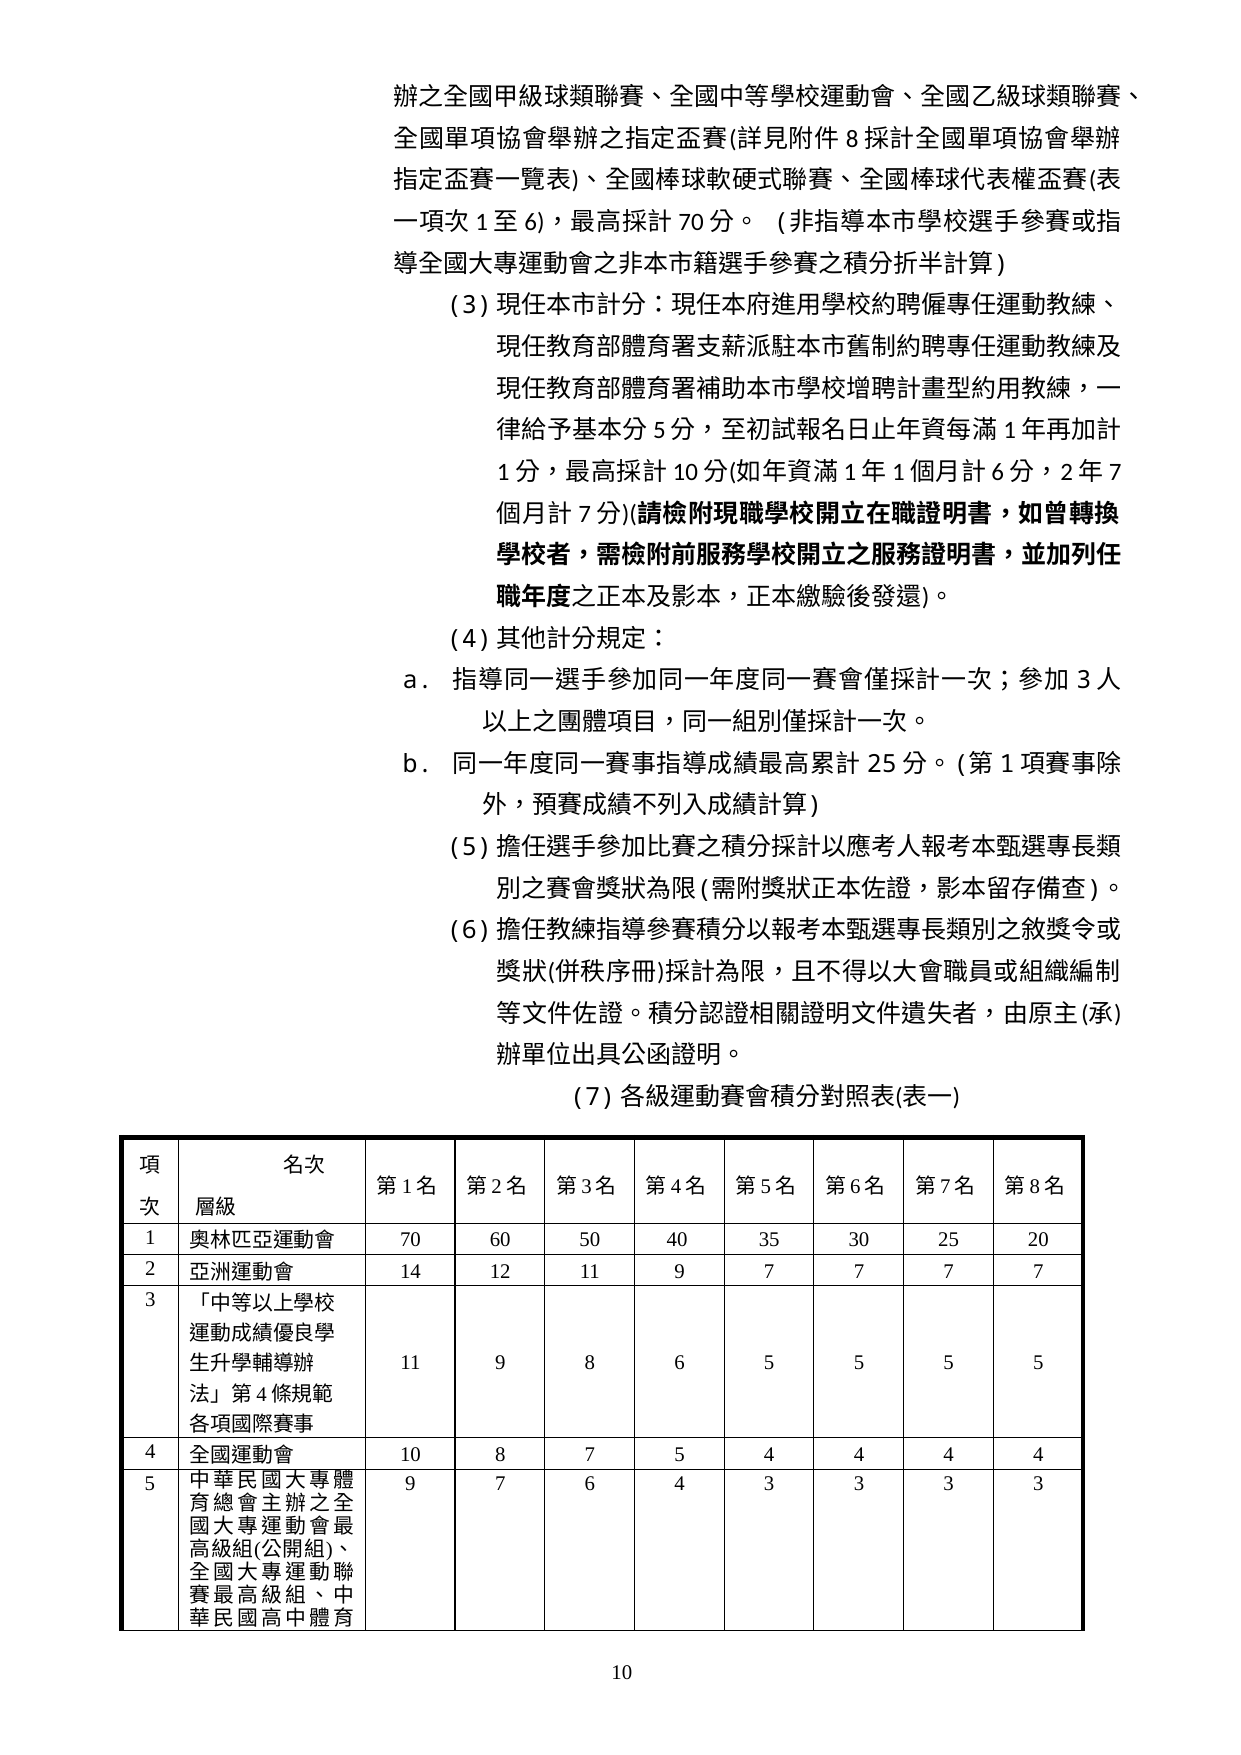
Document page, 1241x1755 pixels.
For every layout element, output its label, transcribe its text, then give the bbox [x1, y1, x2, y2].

table_cell 25 [904, 1224, 993, 1254]
table_header 第5名 [725, 1140, 813, 1223]
table_cell 30 [814, 1224, 903, 1254]
table_cell 3 [725, 1470, 813, 1630]
table_cell 8 [545, 1286, 634, 1437]
table_header 第2名 [456, 1140, 544, 1223]
table_cell 3 [904, 1470, 993, 1630]
table_cell 7 [456, 1470, 544, 1630]
table_header 第8名 [994, 1140, 1081, 1223]
table_cell 4 [725, 1438, 813, 1468]
table_header 第3名 [545, 1140, 634, 1223]
table_cell 3 [994, 1470, 1081, 1630]
table_cell 7 [904, 1255, 993, 1285]
table_cell 奧林匹亞運動會 [179, 1224, 365, 1254]
table_cell 4 [635, 1470, 724, 1630]
table_cell 11 [366, 1286, 454, 1437]
table_cell 35 [725, 1224, 813, 1254]
table_header 第1名 [366, 1140, 454, 1223]
list 各級運動賽會積分對照表(表一) [408, 1072, 1122, 1114]
table_cell 「中等以上學校運動成績優良學生升學輔導辦法」第4條規範各項國際賽事 [179, 1286, 365, 1437]
table_cell 50 [545, 1224, 634, 1254]
table_cell 5 [994, 1286, 1081, 1437]
list 指導同一選手參加同一年度同一賽會僅採計一次；參加3人以上之團體項目，同一組別僅採計一次。 [402, 656, 1122, 739]
table_cell 6 [635, 1286, 724, 1437]
table_cell 5 [124, 1470, 178, 1630]
table_cell 20 [994, 1224, 1081, 1254]
list 擔任選手參加比賽之積分採計以應考人報考本甄選專長類別之賽會獎狀為限(需附獎狀正本佐證，影本留存備查)。 [447, 822, 1122, 906]
table_cell 5 [635, 1438, 724, 1468]
table_cell 6 [545, 1470, 634, 1630]
table_cell 4 [814, 1438, 903, 1468]
table_cell 7 [994, 1255, 1081, 1285]
table_header 項次 [124, 1140, 178, 1223]
table_cell 11 [545, 1255, 634, 1285]
table_header 第7名 [904, 1140, 993, 1223]
list 其他計分規定： [447, 614, 1122, 656]
table_cell 10 [366, 1438, 454, 1468]
table_cell 9 [635, 1255, 724, 1285]
table_cell 5 [725, 1286, 813, 1437]
table_cell 7 [725, 1255, 813, 1285]
table_cell 1 [124, 1224, 178, 1254]
table_cell 4 [124, 1438, 178, 1468]
list 擔任教練指導參賽積分以報考本甄選專長類別之敘獎令或獎狀(併秩序冊)採計為限，且不得以大會職員或組織編制等文件佐證。積分認證相關證明文件遺失者，由原主(承)辦單位出具公函證明。 [447, 906, 1122, 1072]
table_cell 4 [904, 1438, 993, 1468]
table_cell 中華民國大專體育總會主辦之全國大專運動會最高級組(公開組)、全國大專運動聯賽最高級組、中華民國高中體育 [179, 1470, 365, 1630]
list 同一年度同一賽事指導成績最高累計25分。(第1項賽事除外，預賽成績不列入成績計算) [402, 739, 1122, 822]
list 指導本市選手代表國家參加奧、亞運等國際賽事，代表本市參加全國運動會、中華民國大專體育總會主辦之全國大專運動會最高級組(公開組)、全國大專運動聯賽最高級組、中華民國高中體育總會主辦之全國甲級球類聯賽、全國中等學校運動會、全國乙級球類聯賽、全國單項協會舉辦之指定盃賽(詳見附件8採計全國單項協會舉辦指定盃賽一覽表)、全國棒球軟硬式聯賽、全國棒球代表權盃賽(表一項次1至6)，最高採計70分。 (非指導本市學校選手參賽或指導全國大專運動會之非本市籍選手參賽之積分折半計算) [314, 72, 1122, 281]
table_cell 9 [366, 1470, 454, 1630]
table_header 名次 層級 [179, 1140, 365, 1223]
table_cell 5 [904, 1286, 993, 1437]
table_cell 4 [994, 1438, 1081, 1468]
table_cell 60 [456, 1224, 544, 1254]
table_cell 7 [545, 1438, 634, 1468]
list 現任本市計分：現任本府進用學校約聘僱專任運動教練、現任教育部體育署支薪派駐本市舊制約聘專任運動教練及現任教育部體育署補助本市學校增聘計畫型約用教練，一律給予基本分5分，至初試報名日止年資每滿1年再加計1分，最高採計10分(如年資滿1年1個月計6分，2年7個月計7分)(請檢附現職學校開立在職證明書，如曾轉換學校者，需檢附前服務學校開立之服務證明書，並加列任職年度之正本及影本，正本繳驗後發還)。 [447, 281, 1122, 614]
table_cell 8 [456, 1438, 544, 1468]
table_cell 70 [366, 1224, 454, 1254]
table_cell 亞洲運動會 [179, 1255, 365, 1285]
table_cell 12 [456, 1255, 544, 1285]
table_cell 2 [124, 1255, 178, 1285]
table_header 第6名 [814, 1140, 903, 1223]
table_cell 全國運動會 [179, 1438, 365, 1468]
table_cell 7 [814, 1255, 903, 1285]
table_cell 40 [635, 1224, 724, 1254]
table_cell 3 [814, 1470, 903, 1630]
table_cell 3 [124, 1286, 178, 1437]
table_cell 14 [366, 1255, 454, 1285]
table_cell 9 [456, 1286, 544, 1437]
table_cell 5 [814, 1286, 903, 1437]
table_header 第4名 [635, 1140, 724, 1223]
